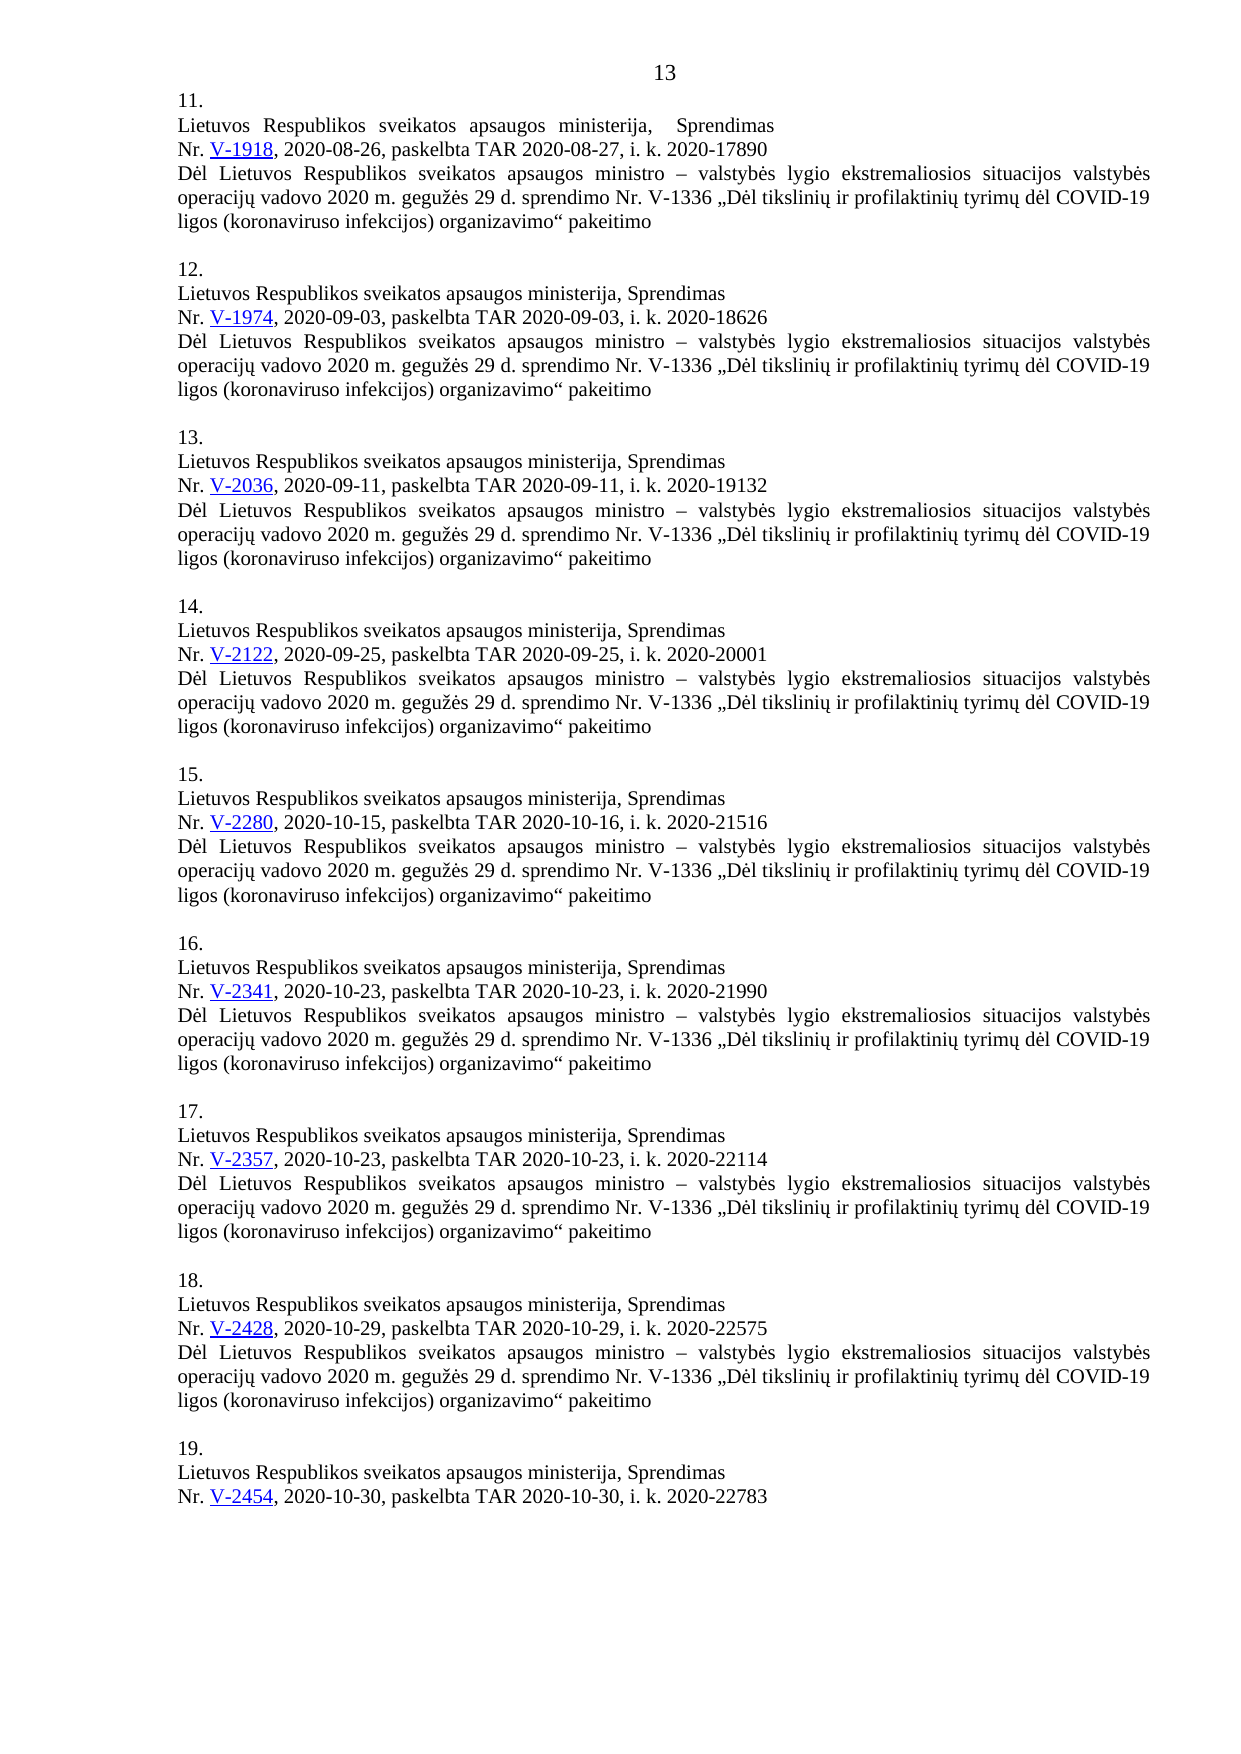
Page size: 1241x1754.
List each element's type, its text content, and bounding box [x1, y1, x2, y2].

text Lietuvos Respublikos sveikatos apsaugos ministerija, Sprendimas [177, 112, 1152, 137]
text 13. [177, 425, 1152, 449]
text Dėl Lietuvos Respublikos sveikatos apsaugos ministro – valstybės lygio ekstremaliosios situacijos valstybės operacijų vadovo 2020 m. gegužės 29 d. sprendimo Nr. V-1336 „Dėl tikslinių ir profilaktinių tyrimų dėl COVID-19 ligos (koronaviruso infekcijos) organizavimo“ pakeitimo [177, 834, 1152, 907]
text 15. [177, 762, 1152, 786]
text Lietuvos Respublikos sveikatos apsaugos ministerija, Sprendimas [177, 449, 1152, 473]
text Lietuvos Respublikos sveikatos apsaugos ministerija, Sprendimas [177, 786, 1152, 810]
text Nr. V-2122, 2020-09-25, paskelbta TAR 2020-09-25, i. k. 2020-20001 [177, 642, 1152, 666]
text Nr. V-2428, 2020-10-29, paskelbta TAR 2020-10-29, i. k. 2020-22575 [177, 1316, 1152, 1340]
text Lietuvos Respublikos sveikatos apsaugos ministerija, Sprendimas [177, 618, 1152, 642]
text Nr. V-1974, 2020-09-03, paskelbta TAR 2020-09-03, i. k. 2020-18626 [177, 305, 1152, 329]
text [676, 88, 1152, 112]
text 14. [177, 594, 1152, 618]
text Nr. V-2454, 2020-10-30, paskelbta TAR 2020-10-30, i. k. 2020-22783 [177, 1484, 1152, 1508]
text Nr. V-2341, 2020-10-23, paskelbta TAR 2020-10-23, i. k. 2020-21990 [177, 979, 1152, 1003]
text Dėl Lietuvos Respublikos sveikatos apsaugos ministro – valstybės lygio ekstremaliosios situacijos valstybės operacijų vadovo 2020 m. gegužės 29 d. sprendimo Nr. V-1336 „Dėl tikslinių ir profilaktinių tyrimų dėl COVID-19 ligos (koronaviruso infekcijos) organizavimo“ pakeitimo [177, 1171, 1152, 1243]
text Nr. V-1918, 2020-08-26, paskelbta TAR 2020-08-27, i. k. 2020-17890 [177, 137, 1152, 161]
text 17. [177, 1099, 1152, 1123]
text 18. [177, 1267, 1152, 1292]
text Nr. V-2280, 2020-10-15, paskelbta TAR 2020-10-16, i. k. 2020-21516 [177, 810, 1152, 834]
text Lietuvos Respublikos sveikatos apsaugos ministerija, Sprendimas [177, 1292, 1152, 1316]
text Dėl Lietuvos Respublikos sveikatos apsaugos ministro – valstybės lygio ekstremaliosios situacijos valstybės operacijų vadovo 2020 m. gegužės 29 d. sprendimo Nr. V-1336 „Dėl tikslinių ir profilaktinių tyrimų dėl COVID-19 ligos (koronaviruso infekcijos) organizavimo“ pakeitimo [177, 1340, 1152, 1412]
text Dėl Lietuvos Respublikos sveikatos apsaugos ministro – valstybės lygio ekstremaliosios situacijos valstybės operacijų vadovo 2020 m. gegužės 29 d. sprendimo Nr. V-1336 „Dėl tikslinių ir profilaktinių tyrimų dėl COVID-19 ligos (koronaviruso infekcijos) organizavimo“ pakeitimo [177, 161, 1152, 233]
text 19. [177, 1436, 1152, 1460]
text Dėl Lietuvos Respublikos sveikatos apsaugos ministro – valstybės lygio ekstremaliosios situacijos valstybės operacijų vadovo 2020 m. gegužės 29 d. sprendimo Nr. V-1336 „Dėl tikslinių ir profilaktinių tyrimų dėl COVID-19 ligos (koronaviruso infekcijos) organizavimo“ pakeitimo [177, 497, 1152, 570]
text Lietuvos Respublikos sveikatos apsaugos ministerija, Sprendimas [177, 955, 1152, 979]
text Nr. V-2036, 2020-09-11, paskelbta TAR 2020-09-11, i. k. 2020-19132 [177, 473, 1152, 497]
text Lietuvos Respublikos sveikatos apsaugos ministerija, Sprendimas [177, 1123, 1152, 1147]
text Lietuvos Respublikos sveikatos apsaugos ministerija, Sprendimas [177, 1460, 1152, 1484]
text Nr. V-2357, 2020-10-23, paskelbta TAR 2020-10-23, i. k. 2020-22114 [177, 1147, 1152, 1171]
text Dėl Lietuvos Respublikos sveikatos apsaugos ministro – valstybės lygio ekstremaliosios situacijos valstybės operacijų vadovo 2020 m. gegužės 29 d. sprendimo Nr. V-1336 „Dėl tikslinių ir profilaktinių tyrimų dėl COVID-19 ligos (koronaviruso infekcijos) organizavimo“ pakeitimo [177, 329, 1152, 401]
text 16. [177, 931, 1152, 955]
text Dėl Lietuvos Respublikos sveikatos apsaugos ministro – valstybės lygio ekstremaliosios situacijos valstybės operacijų vadovo 2020 m. gegužės 29 d. sprendimo Nr. V-1336 „Dėl tikslinių ir profilaktinių tyrimų dėl COVID-19 ligos (koronaviruso infekcijos) organizavimo“ pakeitimo [177, 1003, 1152, 1075]
text 11. [177, 88, 653, 112]
text 12. [177, 257, 1152, 281]
text Dėl Lietuvos Respublikos sveikatos apsaugos ministro – valstybės lygio ekstremaliosios situacijos valstybės operacijų vadovo 2020 m. gegužės 29 d. sprendimo Nr. V-1336 „Dėl tikslinių ir profilaktinių tyrimų dėl COVID-19 ligos (koronaviruso infekcijos) organizavimo“ pakeitimo [177, 666, 1152, 738]
text Lietuvos Respublikos sveikatos apsaugos ministerija, Sprendimas [177, 281, 1152, 305]
